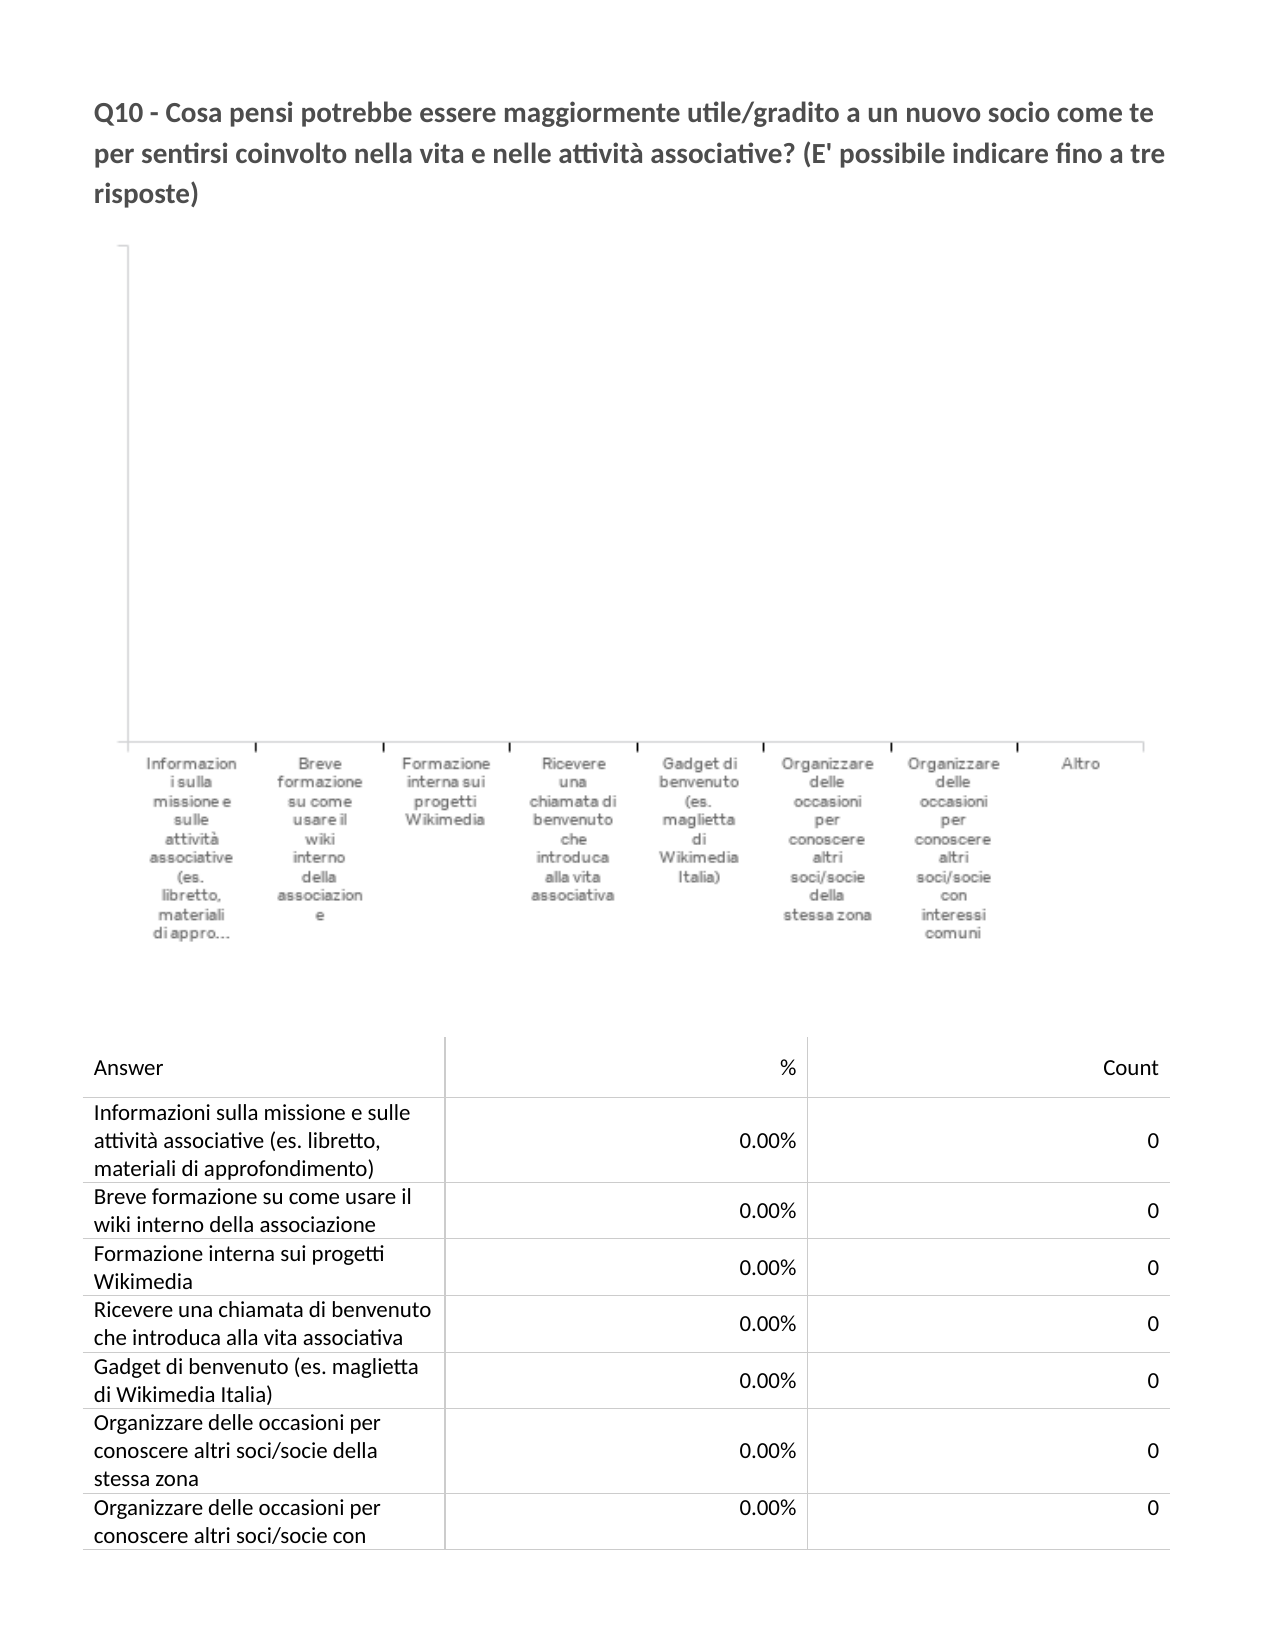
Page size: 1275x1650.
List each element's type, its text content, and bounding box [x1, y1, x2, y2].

picture [93, 237, 1181, 960]
table_cell 0.00% [446, 1409, 807, 1493]
table_cell Organizzare delle occasioni per conoscere altri soci/socie della stessa zona [83, 1409, 444, 1493]
table_cell 0 [808, 1239, 1170, 1295]
table_cell 0 [808, 1494, 1170, 1549]
table_cell 0.00% [446, 1239, 807, 1295]
table_cell Organizzare delle occasioni per conoscere altri soci/socie con [83, 1494, 444, 1549]
table_header % [446, 1037, 807, 1097]
table_cell 0.00% [446, 1098, 807, 1182]
table_cell Ricevere una chiamata di benvenuto che introduca alla vita associativa [83, 1296, 444, 1351]
table_cell 0.00% [446, 1183, 807, 1238]
table_cell 0 [808, 1409, 1170, 1493]
table_cell Gadget di benvenuto (es. maglietta di Wikimedia Italia) [83, 1353, 444, 1408]
table_cell Informazioni sulla missione e sulle attività associative (es. libretto, materiali di approfondimento) [83, 1098, 444, 1182]
table_cell Breve formazione su come usare il wiki interno della associazione [83, 1183, 444, 1238]
text Q10 - Cosa pensi potrebbe essere maggiormente utile/gradito a un nuovo socio come te per sentirsi coinvolto nella vita e nelle attività associative? (E' possibile indicare fino a tre risposte) [94, 94, 1181, 211]
table_cell 0.00% [446, 1494, 807, 1549]
table_header Count [808, 1037, 1170, 1097]
table_cell 0.00% [446, 1296, 807, 1351]
table_cell 0 [808, 1353, 1170, 1408]
table_cell Formazione interna sui progetti Wikimedia [83, 1239, 444, 1295]
table_cell 0.00% [446, 1353, 807, 1408]
table_cell 0 [808, 1296, 1170, 1351]
table_header Answer [83, 1037, 444, 1097]
table_cell 0 [808, 1098, 1170, 1182]
table_cell 0 [808, 1183, 1170, 1238]
